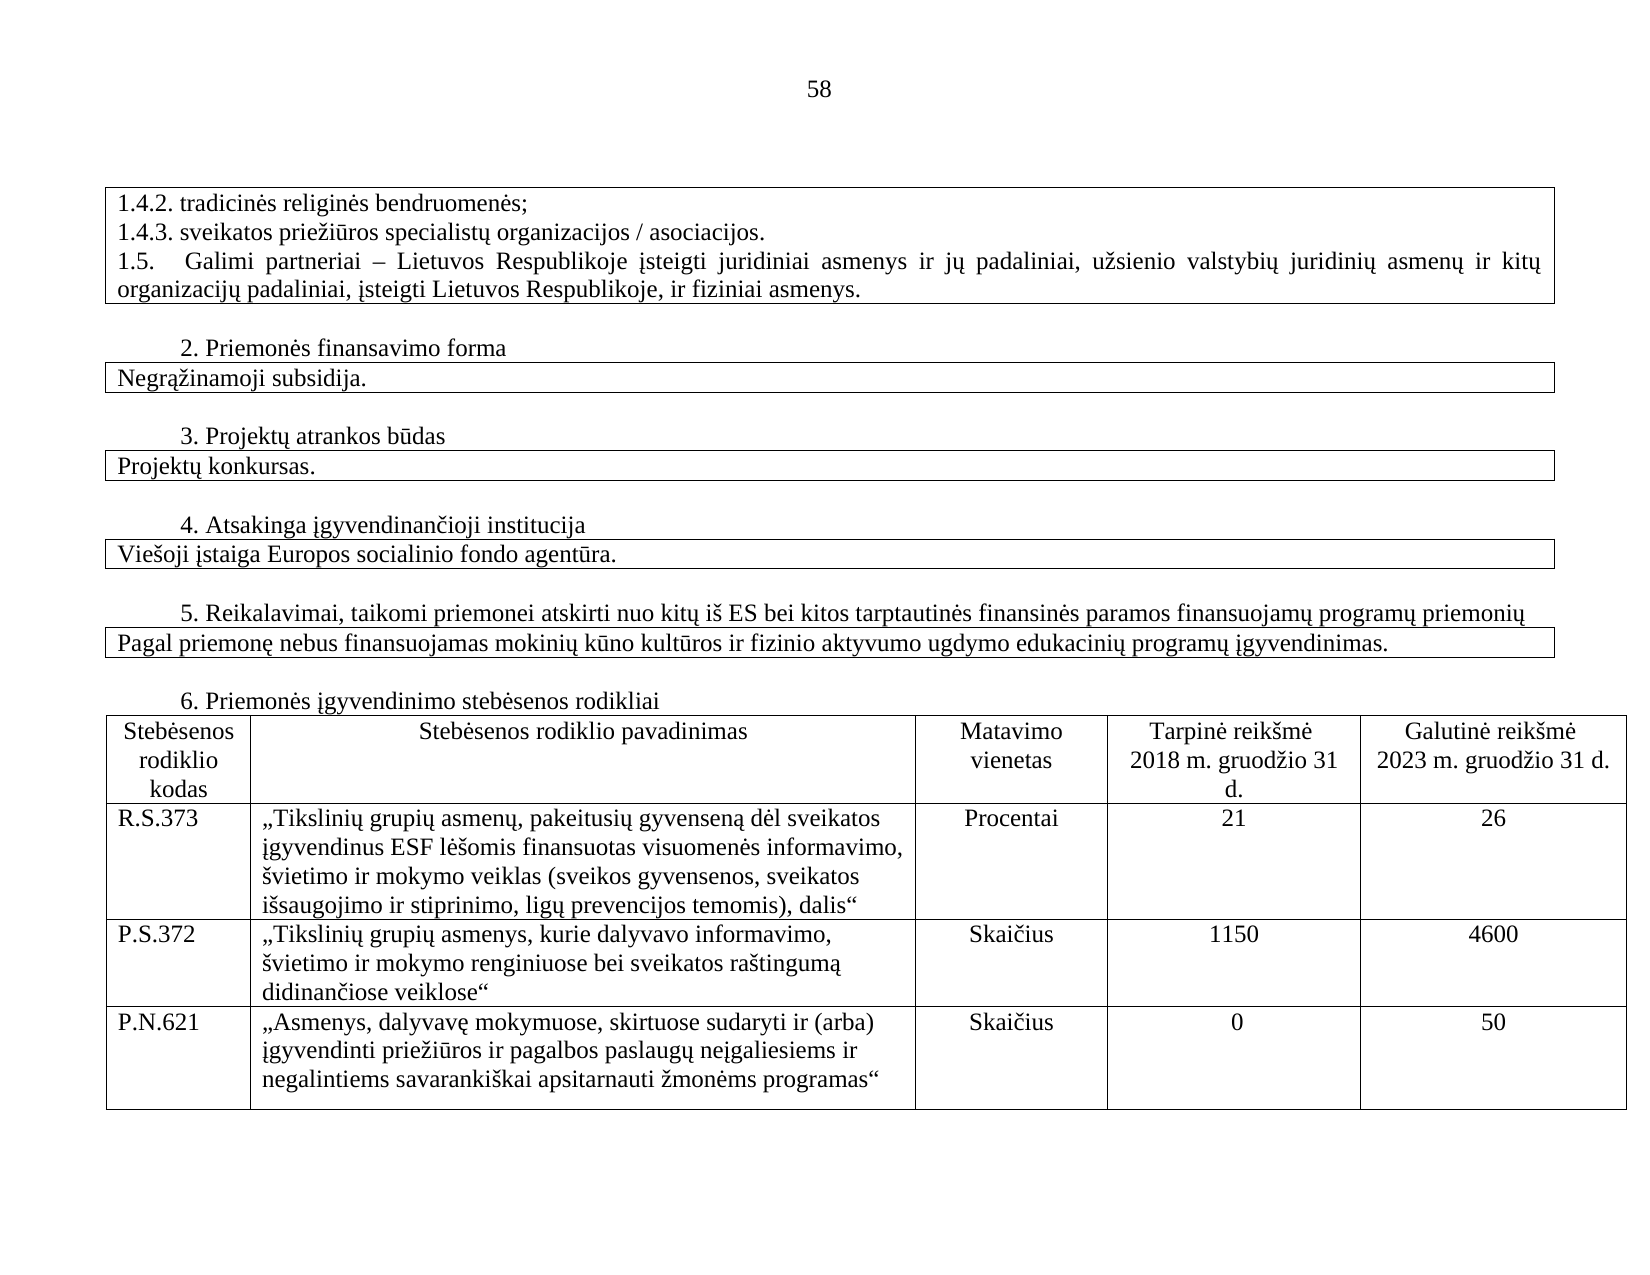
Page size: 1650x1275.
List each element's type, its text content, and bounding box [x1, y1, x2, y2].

table_cell 4600 [1361, 920, 1626, 1006]
text 4. Atsakinga įgyvendinančioji institucija [180, 510, 1532, 538]
table_header Viešoji įstaiga Europos socialinio fondo agentūra. [106, 540, 1554, 568]
table_header 1.4.2. tradicinės religinės bendruomenės; 1.4.3. sveikatos priežiūros specialistų organizacijos / asociacijos. 1.5. Galimi partneriai – Lietuvos Respublikoje įsteigti juridiniai asmenys ir jų padaliniai, užsienio valstybių juridinių asmenų ir kitų organizacijų padaliniai, įsteigti Lietuvos Respublikoje, ir fiziniai asmenys. [106, 188, 1554, 303]
text 3. Projektų atrankos būdas [180, 421, 1532, 450]
table_header Pagal priemonę nebus finansuojamas mokinių kūno kultūros ir fizinio aktyvumo ugdymo edukacinių programų įgyvendinimas. [106, 628, 1554, 657]
table_header Stebėsenos rodiklio kodas [107, 716, 250, 802]
table_header Matavimo vienetas [916, 716, 1107, 802]
table_cell Skaičius [916, 1007, 1107, 1108]
table_cell 21 [1108, 804, 1360, 918]
table_cell Procentai [916, 804, 1107, 918]
table_cell „Tikslinių grupių asmenų, pakeitusių gyvenseną dėl sveikatos įgyvendinus ESF lėšomis finansuotas visuomenės informavimo, švietimo ir mokymo veiklas (sveikos gyvensenos, sveikatos išsaugojimo ir stiprinimo, ligų prevencijos temomis), dalis“ [251, 804, 915, 918]
table_cell R.S.373 [107, 804, 250, 918]
table_cell 26 [1361, 804, 1626, 918]
table_header Galutinė reikšmė 2023 m. gruodžio 31 d. [1361, 716, 1626, 802]
text 6. Priemonės įgyvendinimo stebėsenos rodikliai [180, 686, 1532, 715]
table_cell 1150 [1108, 920, 1360, 1006]
table_header Tarpinė reikšmė 2018 m. gruodžio 31 d. [1108, 716, 1360, 802]
table_cell Skaičius [916, 920, 1107, 1006]
table_header Stebėsenos rodiklio pavadinimas [251, 716, 915, 802]
table_cell 0 [1108, 1007, 1360, 1108]
table_cell P.N.621 [107, 1007, 250, 1108]
table_cell „Tikslinių grupių asmenys, kurie dalyvavo informavimo, švietimo ir mokymo renginiuose bei sveikatos raštingumą didinančiose veiklose“ [251, 920, 915, 1006]
text 5. Reikalavimai, taikomi priemonei atskirti nuo kitų iš ES bei kitos tarptautinės finansinės paramos finansuojamų programų priemonių [180, 598, 1532, 627]
table_cell P.S.372 [107, 920, 250, 1006]
text 2. Priemonės finansavimo forma [180, 333, 1532, 362]
table_cell 50 [1361, 1007, 1626, 1108]
table_header Projektų konkursas. [106, 451, 1554, 480]
table_cell „Asmenys, dalyvavę mokymuose, skirtuose sudaryti ir (arba) įgyvendinti priežiūros ir pagalbos paslaugų neįgaliesiems ir negalintiems savarankiškai apsitarnauti žmonėms programas“ [251, 1007, 915, 1108]
table_header Negrąžinamoji subsidija. [106, 363, 1554, 392]
